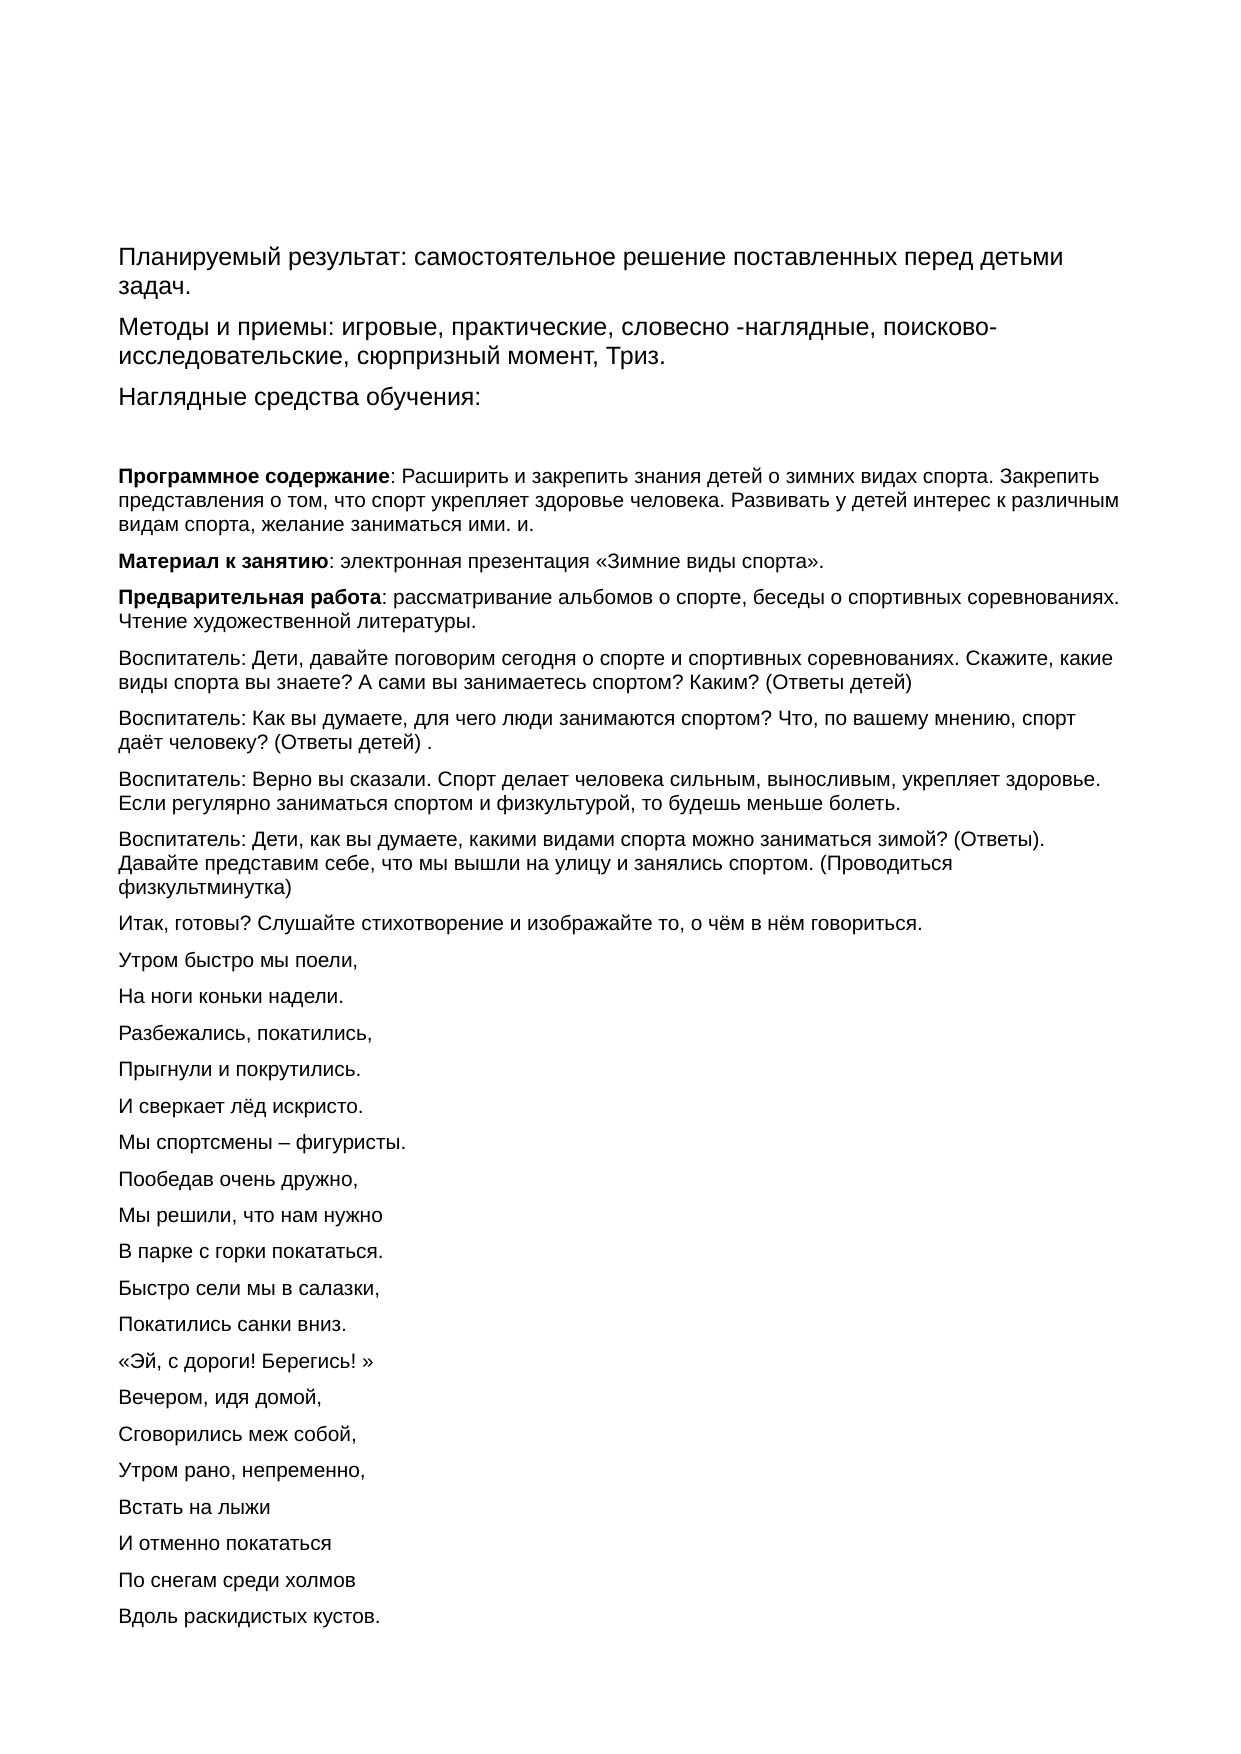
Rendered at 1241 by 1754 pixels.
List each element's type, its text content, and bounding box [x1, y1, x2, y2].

text «Эй, с дороги! Берегись! » [118, 1349, 1122, 1373]
text Сговорились меж собой, [118, 1422, 1122, 1446]
text По снегам среди холмов [118, 1567, 1122, 1591]
text Мы спортсмены – фигуристы. [118, 1130, 1122, 1154]
text Вдоль раскидистых кустов. [118, 1604, 1122, 1628]
text В парке с горки покататься. [118, 1239, 1122, 1263]
text Методы и приемы: игровые, практические, словесно -наглядные, поисково-исследовательские, сюрпризный момент, Триз. [118, 312, 1122, 369]
text Покатились санки вниз. [118, 1312, 1122, 1336]
text Воспитатель: Верно вы сказали. Спорт делает человека сильным, выносливым, укрепляет здоровье. Если регулярно заниматься спортом и физкультурой, то будешь меньше болеть. [118, 766, 1122, 814]
text И сверкает лёд искристо. [118, 1093, 1122, 1117]
text Воспитатель: Дети, давайте поговорим сегодня о спорте и спортивных соревнованиях. Скажите, какие виды спорта вы знаете? А сами вы занимаетесь спортом? Каким? (Ответы детей) [118, 646, 1122, 693]
text Разбежались, покатились, [118, 1021, 1122, 1044]
text На ноги коньки надели. [118, 984, 1122, 1008]
text Утром рано, непременно, [118, 1458, 1122, 1482]
text Программное содержание: Расширить и закрепить знания детей о зимних видах спорта. Закрепить представления о том, что спорт укрепляет здоровье человека. Развивать у детей интерес к различным видам спорта, желание заниматься ими. и. [118, 464, 1122, 536]
text Быстро сели мы в салазки, [118, 1276, 1122, 1300]
text Пообедав очень дружно, [118, 1166, 1122, 1190]
text Предварительная работа: рассматривание альбомов о спорте, беседы о спортивных соревнованиях. Чтение художественной литературы. [118, 585, 1122, 633]
text Вечером, идя домой, [118, 1385, 1122, 1409]
text Мы решили, что нам нужно [118, 1203, 1122, 1227]
text Материал к занятию: электронная презентация «Зимние виды спорта». [118, 549, 1122, 573]
text Итак, готовы? Слушайте стихотворение и изображайте то, о чём в нём говориться. [118, 911, 1122, 935]
text Планируемый результат: самостоятельное решение поставленных перед детьми задач. [118, 242, 1122, 299]
text Утром быстро мы поели, [118, 948, 1122, 972]
text Наглядные средства обучения: [118, 382, 1122, 411]
text Воспитатель: Дети, как вы думаете, какими видами спорта можно заниматься зимой? (Ответы). Давайте представим себе, что мы вышли на улицу и занялись спортом. (Проводиться физкультминутка) [118, 827, 1122, 899]
text Прыгнули и покрутились. [118, 1057, 1122, 1081]
text Встать на лыжи [118, 1494, 1122, 1518]
text Воспитатель: Как вы думаете, для чего люди занимаются спортом? Что, по вашему мнению, спорт даёт человеку? (Ответы детей) . [118, 706, 1122, 754]
text И отменно покататься [118, 1531, 1122, 1555]
